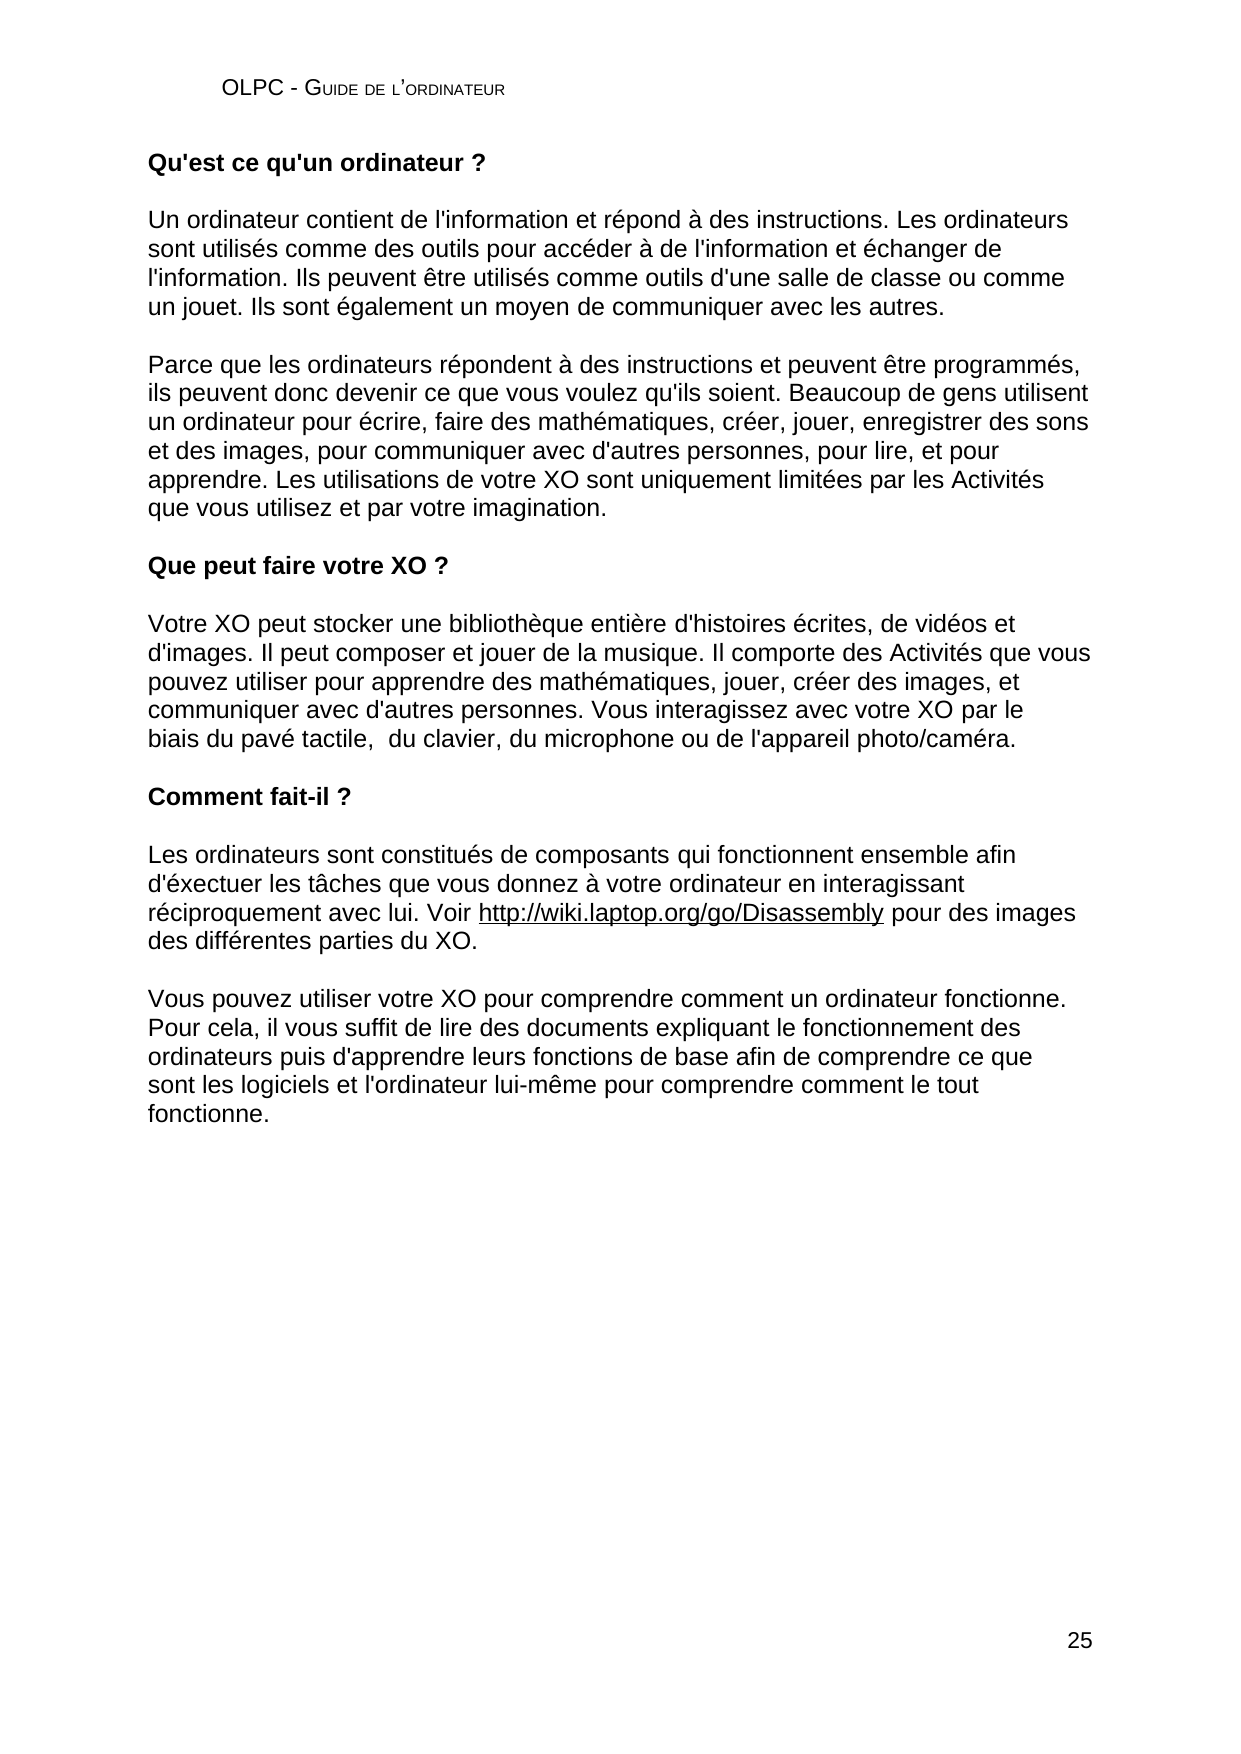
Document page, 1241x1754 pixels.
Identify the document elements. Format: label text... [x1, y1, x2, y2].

text Que peut faire votre XO ? [148, 551, 1092, 580]
text Parce que les ordinateurs répondent à des instructions et peuvent être programmés, ils peuvent donc devenir ce que vous voulez qu'ils soient. Beaucoup de gens utilisent un ordinateur pour écrire, faire des mathématiques, créer, jouer, enregistrer des sons et des images, pour communiquer avec d'autres personnes, pour lire, et pour apprendre. Les utilisations de votre XO sont uniquement limitées par les Activités que vous utilisez et par votre imagination. [148, 350, 1092, 522]
text Les ordinateurs sont constitués de composants qui fonctionnent ensemble afin d'éxectuer les tâches que vous donnez à votre ordinateur en interagissant réciproquement avec lui. Voir http://wiki.laptop.org/go/Disassembly pour des images des différentes parties du XO. [148, 840, 1092, 955]
text Vous pouvez utiliser votre XO pour comprendre comment un ordinateur fonctionne. Pour cela, il vous suffit de lire des documents expliquant le fonctionnement des ordinateurs puis d'apprendre leurs fonctions de base afin de comprendre ce que sont les logiciels et l'ordinateur lui-même pour comprendre comment le tout fonctionne. [148, 984, 1092, 1128]
text Qu'est ce qu'un ordinateur ? [148, 148, 1092, 176]
text Comment fait-il ? [148, 782, 1092, 811]
text Un ordinateur contient de l'information et répond à des instructions. Les ordinateurs sont utilisés comme des outils pour accéder à de l'information et échanger de l'information. Ils peuvent être utilisés comme outils d'une salle de classe ou comme un jouet. Ils sont également un moyen de communiquer avec les autres. [148, 206, 1092, 321]
text Votre XO peut stocker une bibliothèque entière d'histoires écrites, de vidéos et d'images. Il peut composer et jouer de la musique. Il comporte des Activités que vous pouvez utiliser pour apprendre des mathématiques, jouer, créer des images, et communiquer avec d'autres personnes. Vous interagissez avec votre XO par le biais du pavé tactile, du clavier, du microphone ou de l'appareil photo/caméra. [148, 609, 1092, 753]
